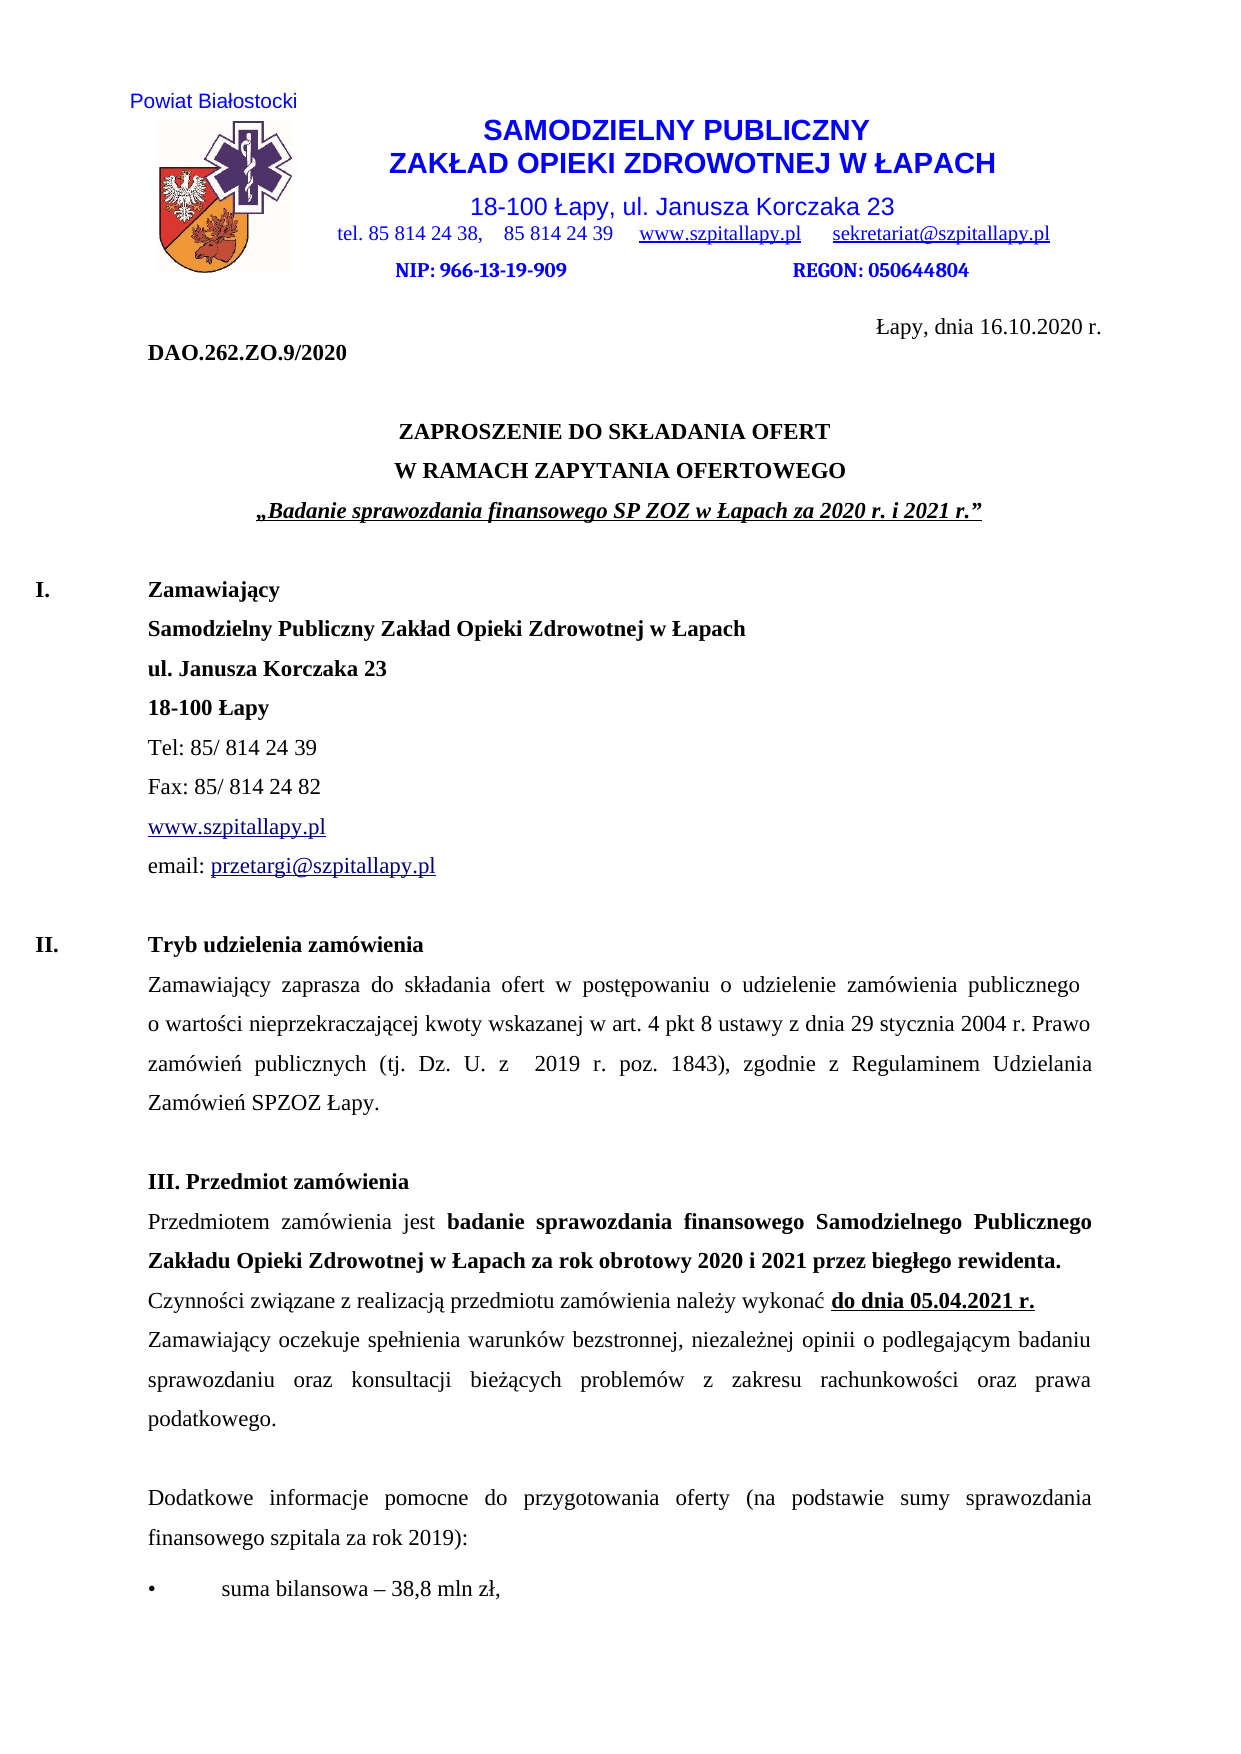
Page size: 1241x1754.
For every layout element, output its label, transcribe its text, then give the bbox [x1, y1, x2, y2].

text Zamawiający zaprasza do składania ofert w postępowaniu o udzielenie zamówienia publicznego o wartości nieprzekraczającej kwoty wskazanej w art. 4 pkt 8 ustawy z dnia 29 stycznia 2004 r. Prawo zamówień publicznych (tj. Dz. U. z 2019 r. poz. 1843), zgodnie z Regulaminem Udzielania Zamówień SPZOZ Łapy. [148, 971, 1093, 1116]
text 18-100 Łapy, ul. Janusza Korczaka 23 [293, 192, 1093, 220]
text Fax: 85/ 814 24 82 [148, 773, 1093, 800]
text 18-100 Łapy [148, 694, 1093, 721]
text ul. Janusza Korczaka 23 [148, 655, 1093, 681]
text W RAMACH ZAPYTANIA OFERTOWEGO [148, 458, 1093, 484]
text Łapy, dnia 16.10.2020 r. [148, 313, 1107, 339]
text ZAPROSZENIE DO SKŁADANIA OFERT [148, 418, 1093, 444]
text DAO.262.ZO.9/2020 [148, 339, 1093, 365]
text Samodzielny Publiczny Zakład Opieki Zdrowotnej w Łapach [148, 616, 1093, 642]
text III. Przedmiot zamówienia [148, 1168, 1093, 1194]
text Powiat Białostocki [118, 89, 487, 113]
text Tel: 85/ 814 24 39 [148, 734, 1093, 760]
text tel. 85 814 24 38, 85 814 24 39 www.szpitallapy.pl sekretariat@szpitallapy.pl [293, 220, 1093, 244]
text Czynności związane z realizacją przedmiotu zamówienia należy wykonać do dnia 05.04.2021 r. [148, 1287, 1093, 1313]
list Zamawiający [35, 576, 1093, 602]
text NIP: 966-13-19-909 REGON: 050644804 [148, 259, 1093, 283]
text „Badanie sprawozdania finansowego SP ZOZ w Łapach za 2020 r. i 2021 r.” [148, 497, 1093, 523]
text Przedmiotem zamówienia jest badanie sprawozdania finansowego Samodzielnego Publicznego Zakładu Opieki Zdrowotnej w Łapach za rok obrotowy 2020 i 2021 przez biegłego rewidenta. [148, 1208, 1093, 1273]
text • suma bilansowa – 38,8 mln zł, [148, 1576, 1093, 1602]
text SAMODZIELNY PUBLICZNY [148, 113, 1093, 146]
text ZAKŁAD OPIEKI ZDROWOTNEJ W ŁAPACH [293, 146, 1093, 180]
text email: przetargi@szpitallapy.pl [148, 852, 1093, 879]
text www.szpitallapy.pl [148, 813, 1093, 839]
text Zamawiający oczekuje spełnienia warunków bezstronnej, niezależnej opinii o podlegającym badaniu sprawozdaniu oraz konsultacji bieżących problemów z zakresu rachunkowości oraz prawa podatkowego. [148, 1326, 1093, 1431]
text Dodatkowe informacje pomocne do przygotowania oferty (na podstawie sumy sprawozdania finansowego szpitala za rok 2019): [148, 1484, 1093, 1550]
list Tryb udzielenia zamówienia [35, 931, 1093, 958]
